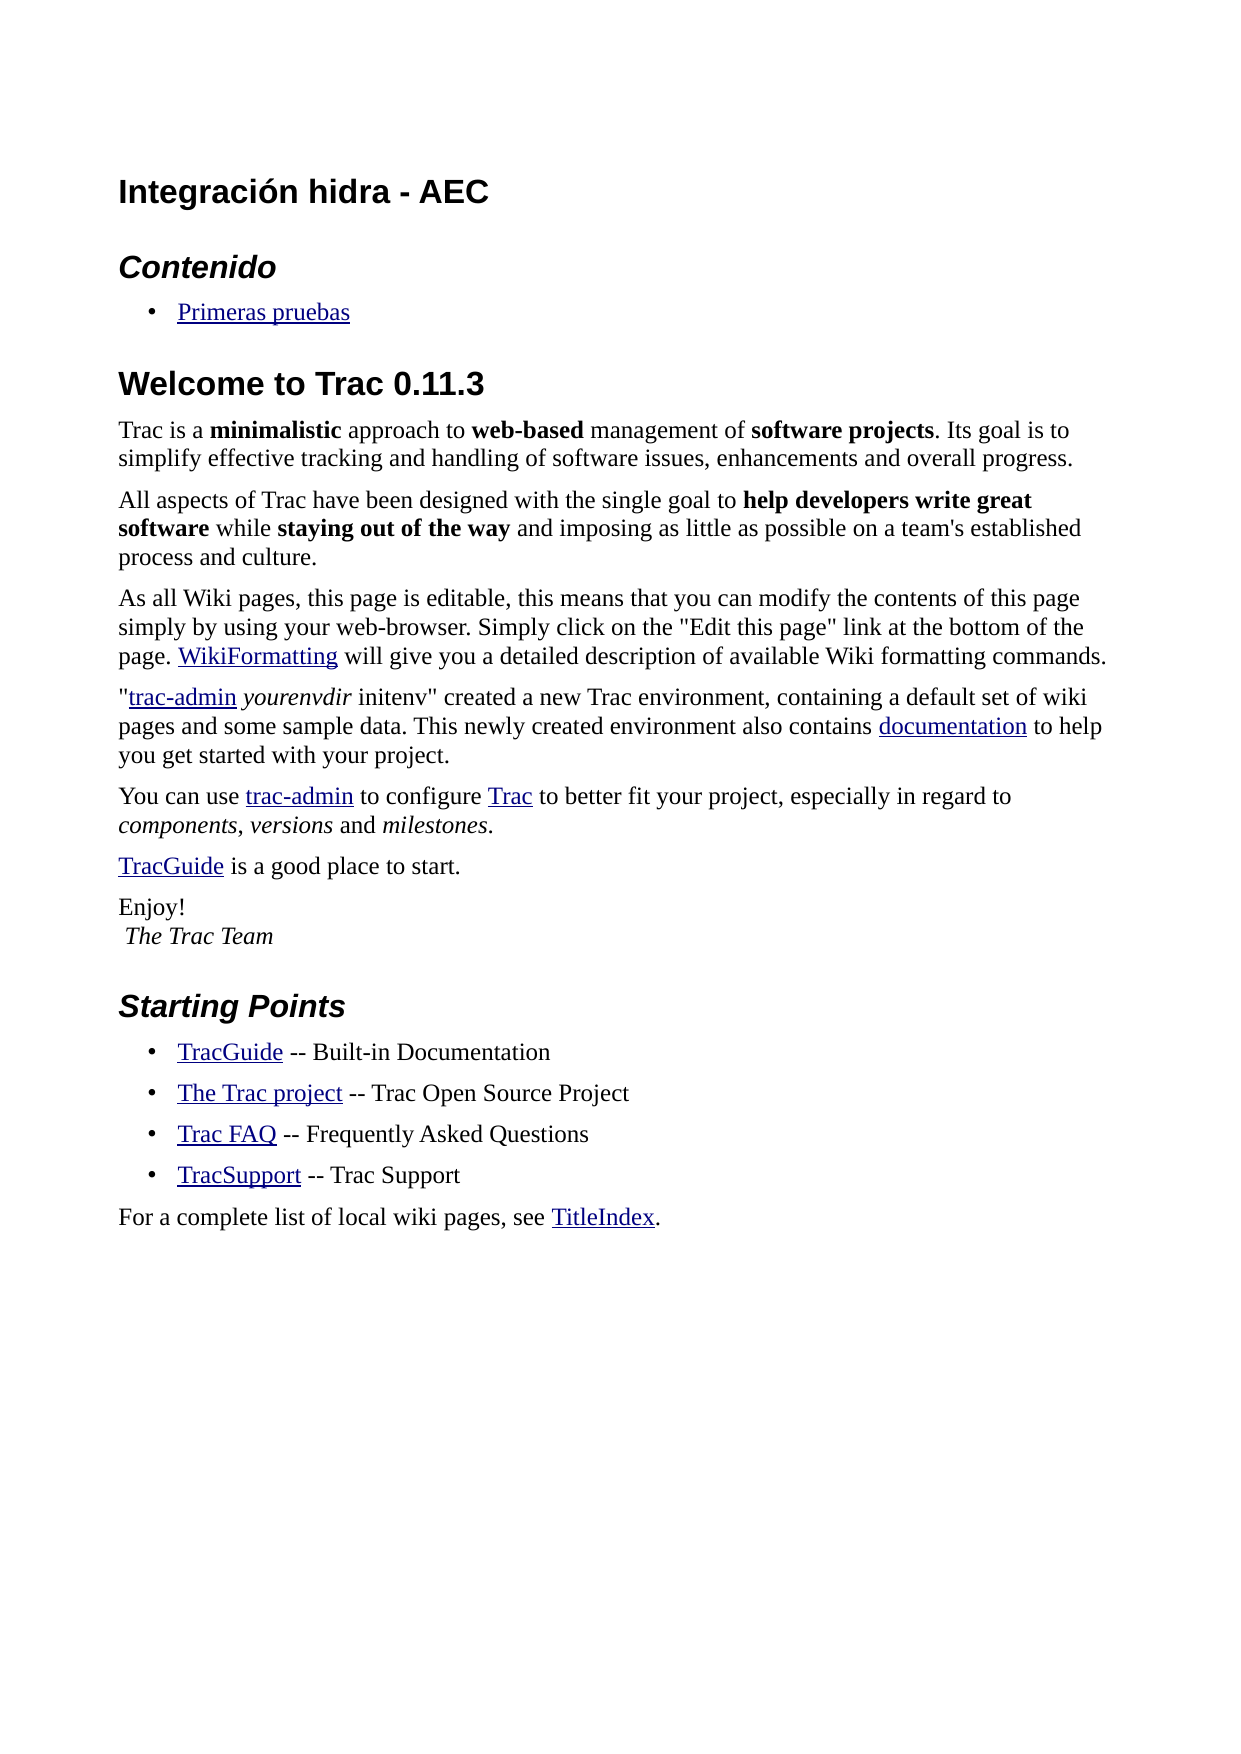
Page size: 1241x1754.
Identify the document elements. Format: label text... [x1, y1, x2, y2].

subtitle Starting Points [118, 987, 1122, 1024]
subtitle Welcome to Trac 0.11.3 [118, 364, 1122, 402]
list Primeras pruebas [148, 297, 1122, 326]
list ​The Trac project -- Trac Open Source Project [148, 1078, 1122, 1107]
text Trac is a minimalistic approach to web-based management of software projects. Its goal is to simplify effective tracking and handling of software issues, enhancements and overall progress. [118, 415, 1122, 472]
subtitle Contenido [118, 248, 1122, 285]
text You can use trac-admin to configure ​Trac to better fit your project, especially in regard to components, versions and milestones. [118, 781, 1122, 838]
text For a complete list of local wiki pages, see TitleIndex. [118, 1202, 1122, 1230]
list TracSupport -- Trac Support [148, 1160, 1122, 1189]
subtitle Integración hidra - AEC [118, 172, 1122, 211]
text As all Wiki pages, this page is editable, this means that you can modify the contents of this page simply by using your web-browser. Simply click on the "Edit this page" link at the bottom of the page. WikiFormatting will give you a detailed description of available Wiki formatting commands. [118, 583, 1122, 670]
list ​Trac FAQ -- Frequently Asked Questions [148, 1119, 1122, 1148]
text TracGuide is a good place to start. [118, 851, 1122, 880]
text All aspects of Trac have been designed with the single goal to help developers write great software while staying out of the way and imposing as little as possible on a team's established process and culture. [118, 485, 1122, 571]
list TracGuide -- Built-in Documentation [148, 1037, 1122, 1065]
text Enjoy! The Trac Team [118, 892, 1122, 950]
text "trac-admin yourenvdir initenv" created a new Trac environment, containing a default set of wiki pages and some sample data. This newly created environment also contains documentation to help you get started with your project. [118, 682, 1122, 768]
